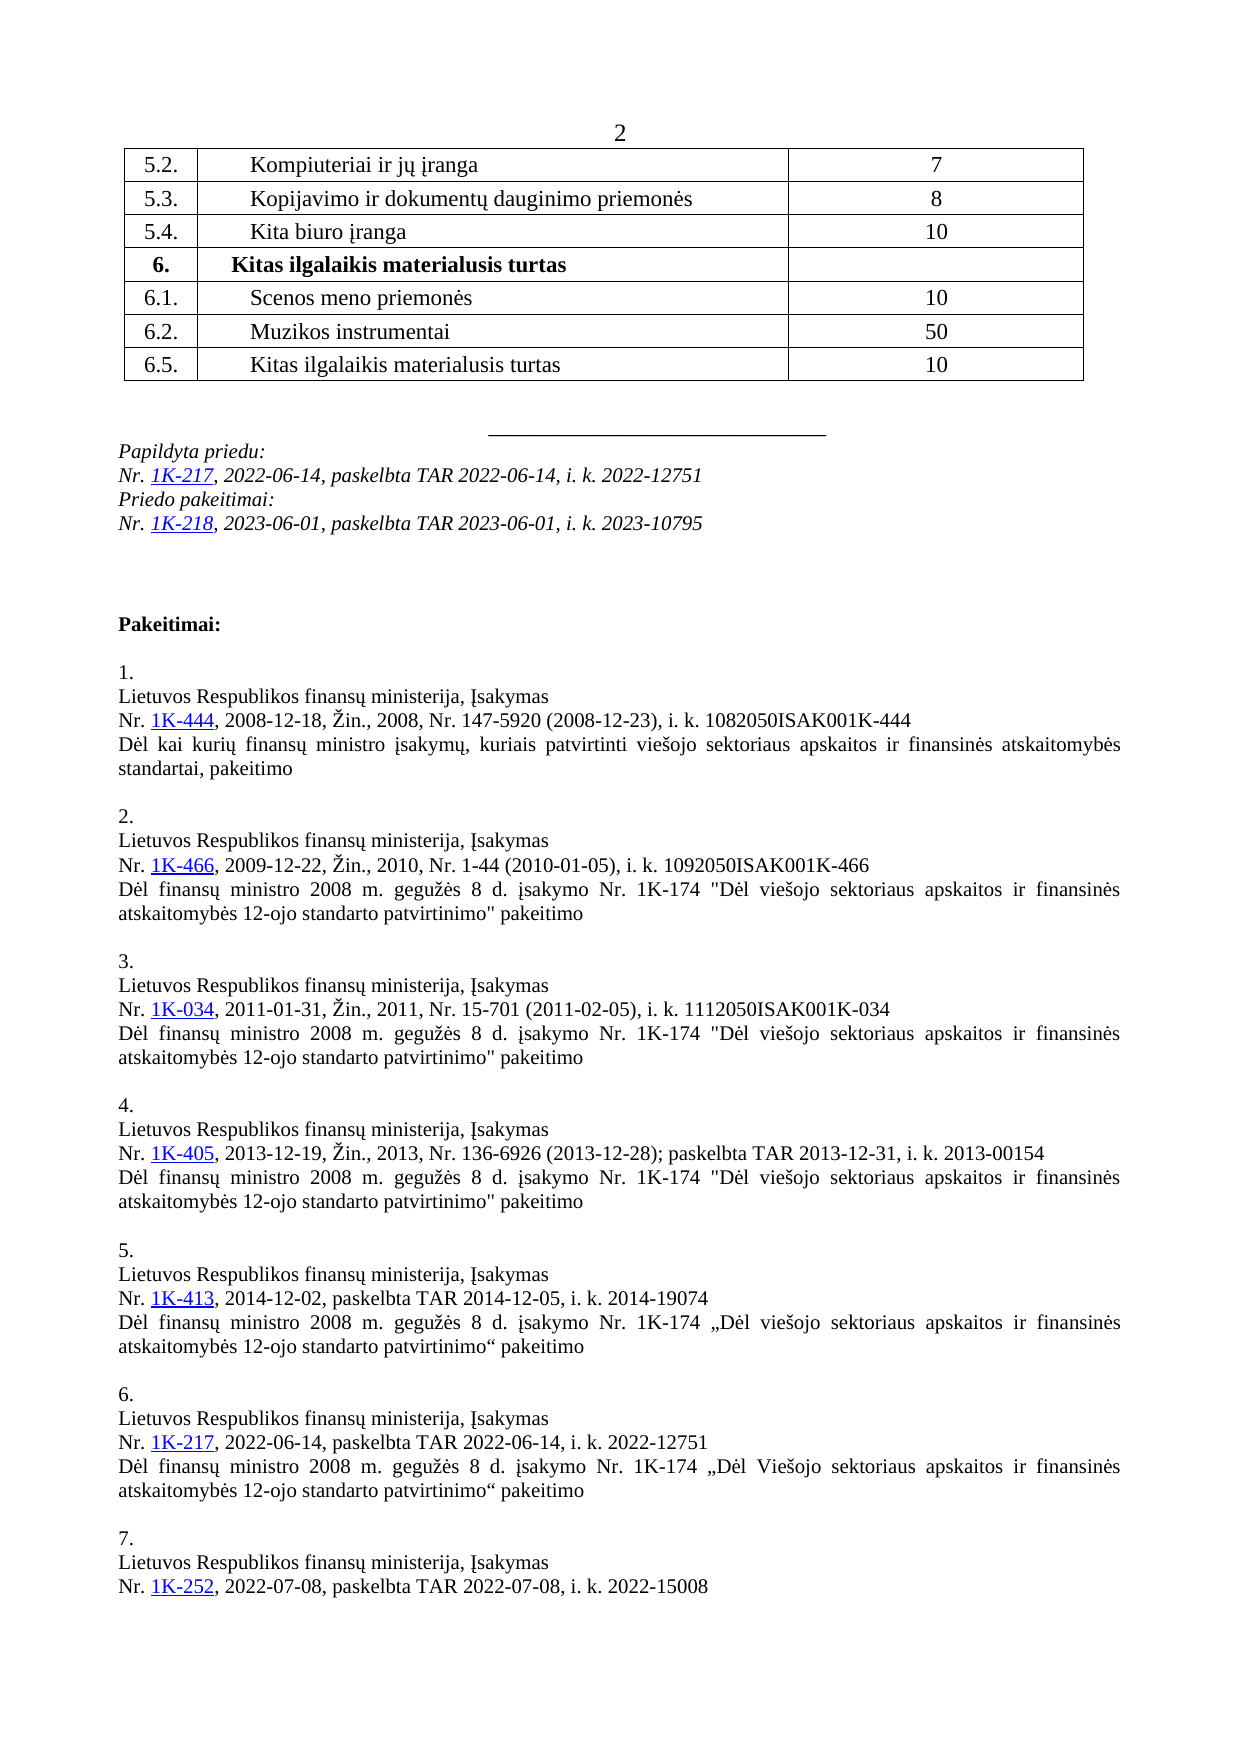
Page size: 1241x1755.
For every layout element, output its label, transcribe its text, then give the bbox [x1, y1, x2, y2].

text Lietuvos Respublikos finansų ministerija, Įsakymas [118, 1262, 1122, 1286]
text ___________________________ [118, 410, 1122, 439]
text Dėl finansų ministro 2008 m. gegužės 8 d. įsakymo Nr. 1K-174 "Dėl viešojo sektoriaus apskaitos ir finansinės atskaitomybės 12-ojo standarto patvirtinimo" pakeitimo [118, 1165, 1122, 1213]
table_cell 10 [789, 282, 1083, 314]
text 6. [118, 1382, 1122, 1406]
table_cell 5.2. [125, 149, 197, 181]
table_cell Kitas ilgalaikis materialusis turtas [198, 348, 788, 380]
table_cell Muzikos instrumentai [198, 315, 788, 347]
table_cell Kita biuro įranga [198, 215, 788, 247]
text Pakeitimai: [118, 612, 1122, 636]
text Nr. 1K-466, 2009-12-22, Žin., 2010, Nr. 1-44 (2010-01-05), i. k. 1092050ISAK001K-466 [118, 852, 1122, 877]
text Dėl finansų ministro 2008 m. gegužės 8 d. įsakymo Nr. 1K-174 „Dėl Viešojo sektoriaus apskaitos ir finansinės atskaitomybės 12-ojo standarto patvirtinimo“ pakeitimo [118, 1454, 1122, 1502]
table_cell 6. [125, 248, 197, 281]
text 3. [118, 949, 1122, 973]
table_cell Kopijavimo ir dokumentų dauginimo priemonės [198, 182, 788, 214]
text Nr. 1K-405, 2013-12-19, Žin., 2013, Nr. 136-6926 (2013-12-28); paskelbta TAR 2013-12-31, i. k. 2013-00154 [118, 1141, 1122, 1165]
table_cell 6.2. [125, 315, 197, 347]
text Nr. 1K-252, 2022-07-08, paskelbta TAR 2022-07-08, i. k. 2022-15008 [118, 1574, 1122, 1598]
table_cell 5.4. [125, 215, 197, 247]
table_cell 6.5. [125, 348, 197, 380]
text Lietuvos Respublikos finansų ministerija, Įsakymas [118, 1117, 1122, 1141]
text Papildyta priedu: [118, 439, 1122, 463]
text Nr. 1K-217, 2022-06-14, paskelbta TAR 2022-06-14, i. k. 2022-12751 [118, 1430, 1122, 1454]
text Nr. 1K-034, 2011-01-31, Žin., 2011, Nr. 15-701 (2011-02-05), i. k. 1112050ISAK001K-034 [118, 997, 1122, 1021]
text Dėl finansų ministro 2008 m. gegužės 8 d. įsakymo Nr. 1K-174 "Dėl viešojo sektoriaus apskaitos ir finansinės atskaitomybės 12-ojo standarto patvirtinimo" pakeitimo [118, 1021, 1122, 1069]
text Lietuvos Respublikos finansų ministerija, Įsakymas [118, 1406, 1122, 1430]
table_cell Kitas ilgalaikis materialusis turtas [198, 248, 788, 281]
table_cell 50 [789, 315, 1083, 347]
text Dėl kai kurių finansų ministro įsakymų, kuriais patvirtinti viešojo sektoriaus apskaitos ir finansinės atskaitomybės standartai, pakeitimo [118, 732, 1122, 780]
table_cell [789, 248, 1083, 281]
text Nr. 1K-444, 2008-12-18, Žin., 2008, Nr. 147-5920 (2008-12-23), i. k. 1082050ISAK001K-444 [118, 708, 1122, 732]
text Lietuvos Respublikos finansų ministerija, Įsakymas [118, 1550, 1122, 1574]
table_cell Scenos meno priemonės [198, 282, 788, 314]
text Dėl finansų ministro 2008 m. gegužės 8 d. įsakymo Nr. 1K-174 „Dėl viešojo sektoriaus apskaitos ir finansinės atskaitomybės 12-ojo standarto patvirtinimo“ pakeitimo [118, 1310, 1122, 1358]
text 2. [118, 804, 1122, 828]
text Lietuvos Respublikos finansų ministerija, Įsakymas [118, 973, 1122, 997]
text Lietuvos Respublikos finansų ministerija, Įsakymas [118, 684, 1122, 708]
text Dėl finansų ministro 2008 m. gegužės 8 d. įsakymo Nr. 1K-174 "Dėl viešojo sektoriaus apskaitos ir finansinės atskaitomybės 12-ojo standarto patvirtinimo" pakeitimo [118, 877, 1122, 925]
text Nr. 1K-218, 2023-06-01, paskelbta TAR 2023-06-01, i. k. 2023-10795 [118, 511, 1122, 535]
table_cell 6.1. [125, 282, 197, 314]
table_cell 10 [789, 215, 1083, 247]
text Priedo pakeitimai: [118, 487, 1122, 511]
text 5. [118, 1237, 1122, 1262]
text 7. [118, 1526, 1122, 1550]
table_cell 5.3. [125, 182, 197, 214]
text Nr. 1K-217, 2022-06-14, paskelbta TAR 2022-06-14, i. k. 2022-12751 [118, 463, 1122, 487]
table_cell Kompiuteriai ir jų įranga [198, 149, 788, 181]
table_cell 10 [789, 348, 1083, 380]
table_cell 8 [789, 182, 1083, 214]
text 1. [118, 660, 1122, 684]
text Lietuvos Respublikos finansų ministerija, Įsakymas [118, 828, 1122, 852]
table_cell 7 [789, 149, 1083, 181]
text 4. [118, 1093, 1122, 1117]
text Nr. 1K-413, 2014-12-02, paskelbta TAR 2014-12-05, i. k. 2014-19074 [118, 1286, 1122, 1310]
